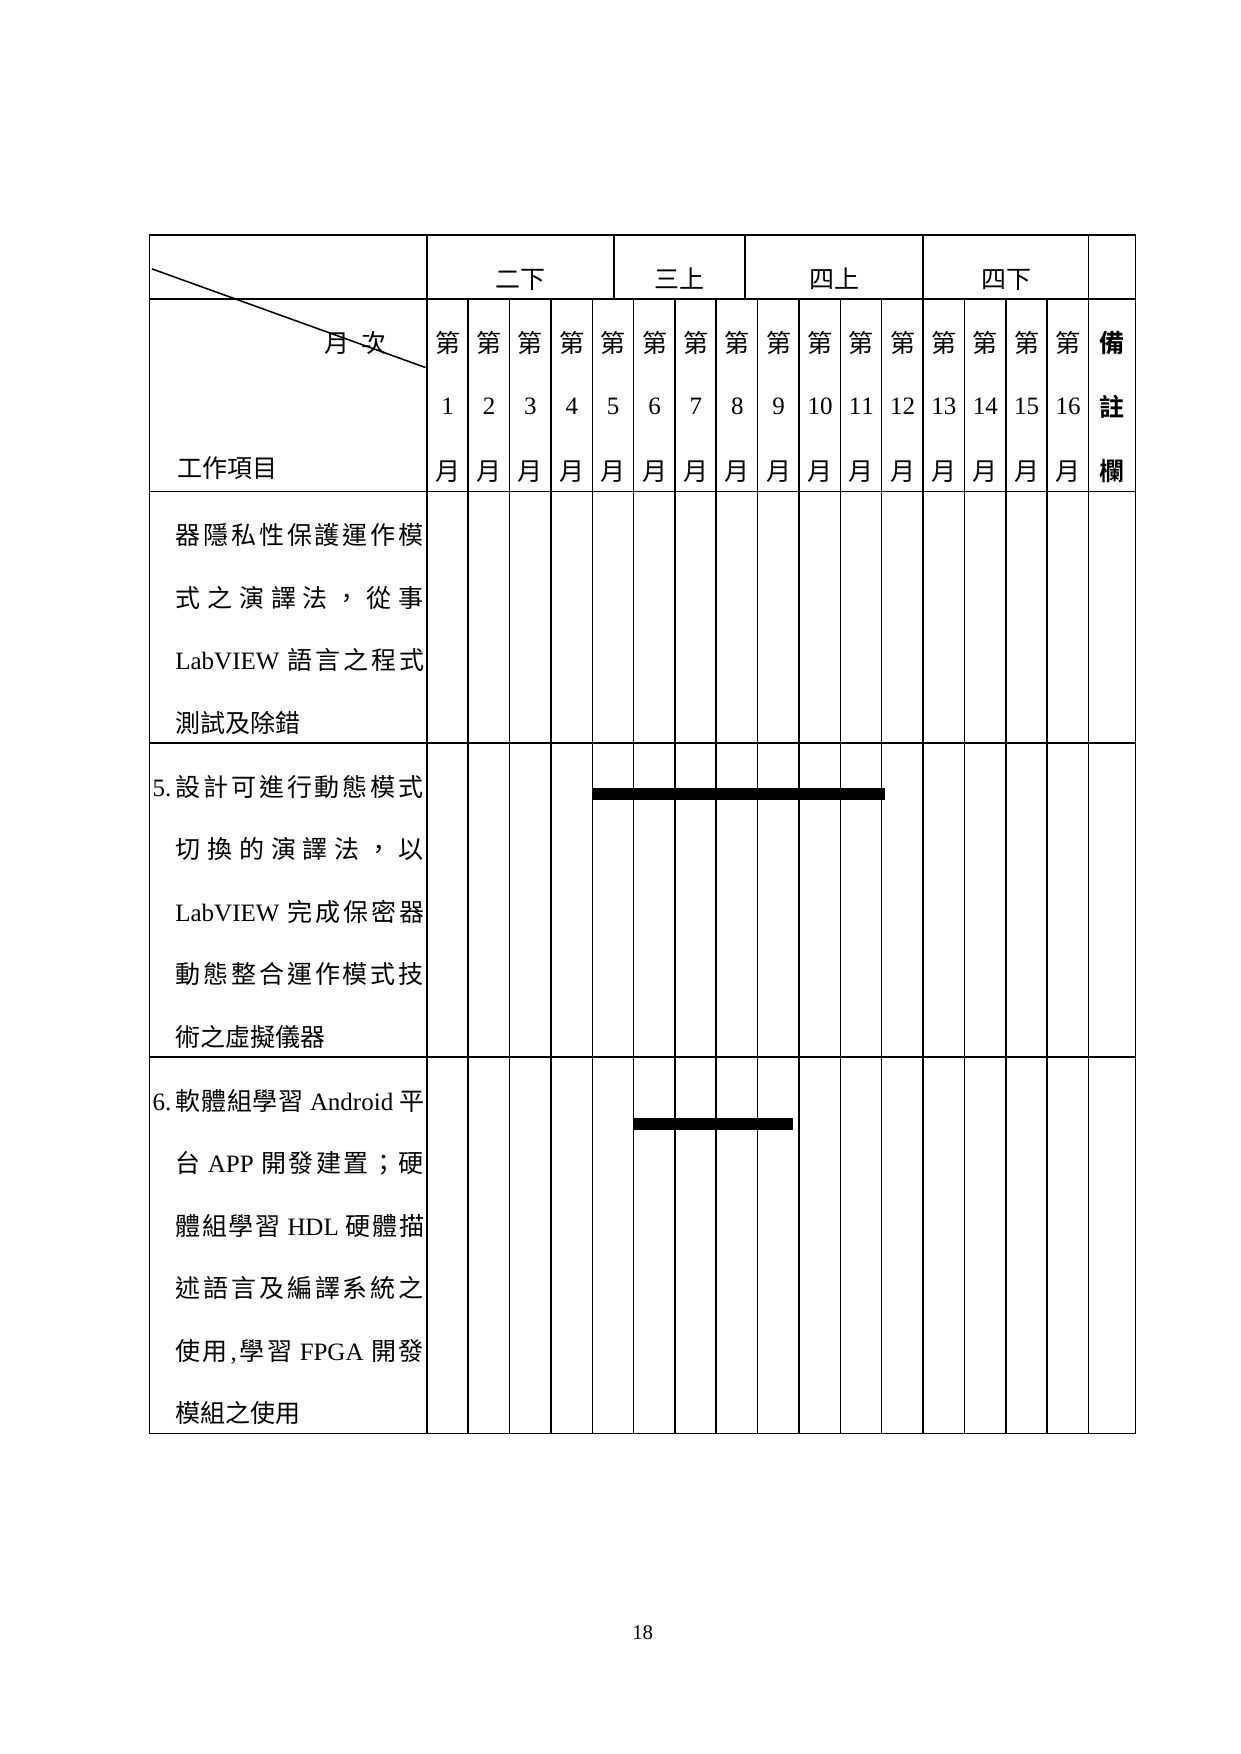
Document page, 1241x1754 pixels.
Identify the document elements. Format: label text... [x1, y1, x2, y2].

table_cell [469, 1058, 509, 1433]
table_cell 第 [717, 300, 757, 362]
table_cell 月 [882, 426, 922, 491]
table_cell 第 [552, 300, 592, 362]
table_cell [469, 744, 509, 1056]
table_cell [924, 1058, 964, 1433]
table_cell [634, 1130, 674, 1433]
table_header 四下 [924, 236, 1088, 298]
table_cell [593, 1058, 633, 1433]
table_cell [510, 744, 550, 1056]
table_cell [428, 744, 467, 1056]
table_header 四上 [746, 236, 922, 298]
table_cell [841, 1058, 881, 1433]
table_cell 月 [758, 426, 798, 491]
table_cell [800, 744, 840, 788]
table_cell 第 [1048, 300, 1088, 362]
table_cell [758, 1058, 798, 1433]
table_cell [800, 800, 840, 1056]
table_header 三上 [615, 236, 744, 298]
table_cell 設計可進行動態模式切換的演譯法，以LabVIEW完成保密器動態整合運作模式技術之虛擬儀器 [150, 744, 426, 1056]
table_cell 第 [800, 300, 840, 362]
table_cell 月 [552, 426, 592, 491]
table_cell [1089, 744, 1135, 1056]
table_cell [965, 744, 1005, 1056]
table_header 二下 [428, 236, 613, 298]
table_cell [469, 492, 509, 742]
table_cell 第 [965, 300, 1005, 362]
table_header [1089, 236, 1135, 298]
table_cell [965, 492, 1005, 742]
table_cell 第 [510, 300, 550, 362]
table_cell 第 [1007, 300, 1046, 362]
table_cell [552, 492, 592, 742]
table_cell [676, 1130, 715, 1433]
table_cell 月 [717, 426, 757, 491]
table_cell 1 [428, 363, 467, 426]
table_cell 月 [469, 426, 509, 491]
table_header [150, 236, 426, 298]
table_cell 備 [1089, 300, 1135, 362]
table_cell [634, 800, 674, 1056]
table_cell [552, 1058, 592, 1433]
table_cell 3 [510, 363, 550, 426]
table_cell [676, 1058, 715, 1118]
table_cell [841, 800, 881, 1056]
table_cell 欄 [1089, 426, 1135, 491]
table_cell 第 [428, 300, 467, 362]
table_cell 8 [717, 363, 757, 426]
table_cell 月 [800, 426, 840, 491]
table_cell [758, 744, 798, 788]
table_cell 5 [593, 363, 633, 426]
table_cell 第 [676, 300, 715, 362]
table_cell [1048, 1058, 1088, 1433]
table_cell [758, 492, 798, 742]
table_cell [717, 492, 757, 742]
table_cell 9 [758, 363, 798, 426]
table_cell [1089, 1058, 1135, 1433]
table_cell [924, 744, 964, 1056]
table_cell [841, 744, 881, 788]
table_cell [841, 492, 881, 742]
table_cell 月 [428, 426, 467, 491]
table_cell [717, 1058, 757, 1118]
table_cell 第 [841, 300, 881, 362]
table_cell 第 [634, 300, 674, 362]
table_cell [428, 492, 467, 742]
table_cell 14 [965, 363, 1005, 426]
table_cell [717, 800, 757, 1056]
table_cell 11 [841, 363, 881, 426]
table_cell [676, 800, 715, 1056]
table_cell [1007, 492, 1046, 742]
table_cell [1048, 744, 1088, 1056]
table_cell 第 [882, 300, 922, 362]
table_cell [428, 1058, 467, 1433]
table_cell [800, 492, 840, 742]
table_cell 註 [1089, 363, 1135, 426]
table_cell 第 [924, 300, 964, 362]
table_cell [634, 1058, 674, 1118]
table_cell 月 [634, 426, 674, 491]
table_cell [593, 744, 633, 788]
table_cell 第 [593, 300, 633, 362]
table_cell 月 [510, 426, 550, 491]
table_cell [924, 492, 964, 742]
table_cell [634, 744, 674, 788]
table_cell 6 [634, 363, 674, 426]
table_cell [717, 744, 757, 788]
table_cell [1007, 1058, 1046, 1433]
table_cell 2 [469, 363, 509, 426]
table_cell 月 [1007, 426, 1046, 491]
table_cell [965, 1058, 1005, 1433]
table_cell [882, 1058, 922, 1433]
table_cell 第 [758, 300, 798, 362]
table_cell 15 [1007, 363, 1046, 426]
table_cell 10 [800, 363, 840, 426]
table_cell [717, 1130, 757, 1433]
table_cell 月 [1048, 426, 1088, 491]
table_cell [510, 1058, 550, 1433]
table_cell 7 [676, 363, 715, 426]
table_cell 月 [676, 426, 715, 491]
table_cell 13 [924, 363, 964, 426]
table_cell [882, 744, 922, 1056]
table_cell [882, 492, 922, 742]
table_cell [1048, 492, 1088, 742]
table_cell 月 [924, 426, 964, 491]
table_cell 月 次 工作項目 [150, 300, 426, 491]
table_cell [593, 800, 633, 1056]
table_cell [510, 492, 550, 742]
table_cell [552, 744, 592, 1056]
table_cell [676, 492, 715, 742]
table_cell 12 [882, 363, 922, 426]
table_cell [758, 800, 798, 1056]
table_cell [1089, 492, 1135, 742]
table_cell 4 [552, 363, 592, 426]
table_cell [593, 492, 633, 742]
table_cell 月 [965, 426, 1005, 491]
table_cell [1007, 744, 1046, 1056]
table_cell 設計整合涉獵的保密器隱私性保護運作模式之演譯法，從事LabVIEW語言之程式測試及除錯 [150, 492, 426, 742]
table_cell [634, 492, 674, 742]
table_cell [800, 1058, 840, 1433]
table_cell [676, 744, 715, 788]
table_cell 月 [841, 426, 881, 491]
table_cell 月 [593, 426, 633, 491]
table_cell 16 [1048, 363, 1088, 426]
table_cell 軟體組學習Android平台APP開發建置；硬體組學習HDL硬體描述語言及編譯系統之使用,學習FPGA開發模組之使用 [150, 1058, 426, 1433]
table_cell 第 [469, 300, 509, 362]
